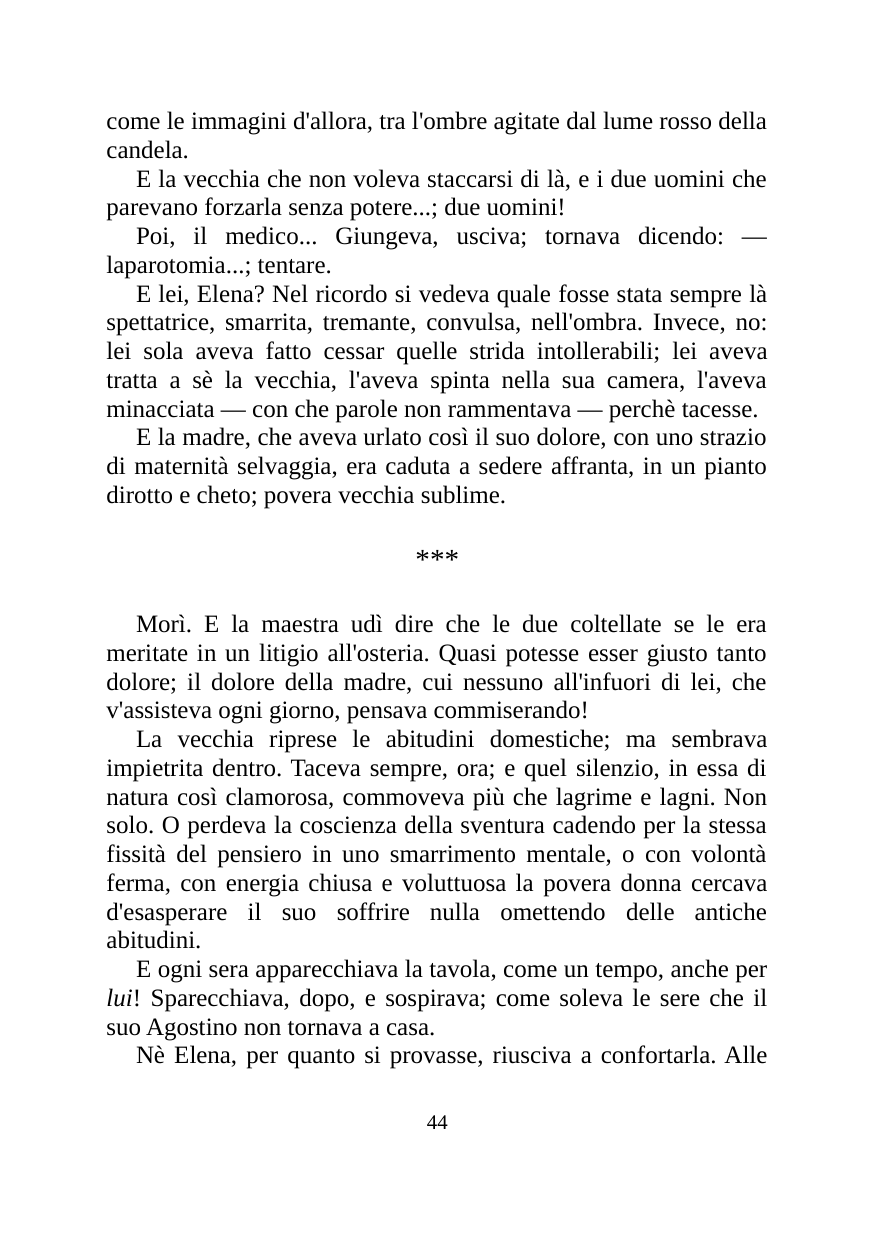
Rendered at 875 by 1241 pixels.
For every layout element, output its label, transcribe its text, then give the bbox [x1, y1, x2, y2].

text Poi, il medico... Giungeva, usciva; tornava dicendo: — laparotomia...; tentare. [106, 221, 768, 279]
text *** [106, 542, 768, 576]
text come le immagini d'allora, tra l'ombre agitate dal lume rosso della candela. [106, 106, 768, 164]
text E lei, Elena? Nel ricordo si vedeva quale fosse stata sempre là spettatrice, smarrita, tremante, convulsa, nell'ombra. Invece, no: lei sola aveva fatto cessar quelle strida intollerabili; lei aveva tratta a sè la vecchia, l'aveva spinta nella sua camera, l'aveva minacciata — con che parole non rammentava — perchè tacesse. [106, 279, 768, 422]
text Nè Elena, per quanto si provasse, riusciva a confortarla. Alle [106, 1041, 768, 1069]
text E la madre, che aveva urlato così il suo dolore, con uno strazio di maternità selvaggia, era caduta a sedere affranta, in un pianto dirotto e cheto; povera vecchia sublime. [106, 422, 768, 509]
text Morì. E la maestra udì dire che le due coltellate se le era meritate in un litigio all'osteria. Quasi potesse esser giusto tanto dolore; il dolore della madre, cui nessuno all'infuori di lei, che v'assisteva ogni giorno, pensava commiserando! [106, 609, 768, 724]
text La vecchia riprese le abitudini domestiche; ma sembrava impietrita dentro. Taceva sempre, ora; e quel silenzio, in essa di natura così clamorosa, commoveva più che lagrime e lagni. Non solo. O perdeva la coscienza della sventura cadendo per la stessa fissità del pensiero in uno smarrimento mentale, o con volontà ferma, con energia chiusa e voluttuosa la povera donna cercava d'esasperare il suo soffrire nulla omettendo delle antiche abitudini. [106, 724, 768, 954]
text E la vecchia che non voleva staccarsi di là, e i due uomini che parevano forzarla senza potere...; due uomini! [106, 164, 768, 221]
text E ogni sera apparecchiava la tavola, come un tempo, anche per lui! Sparecchiava, dopo, e sospirava; come soleva le sere che il suo Agostino non tornava a casa. [106, 954, 768, 1041]
